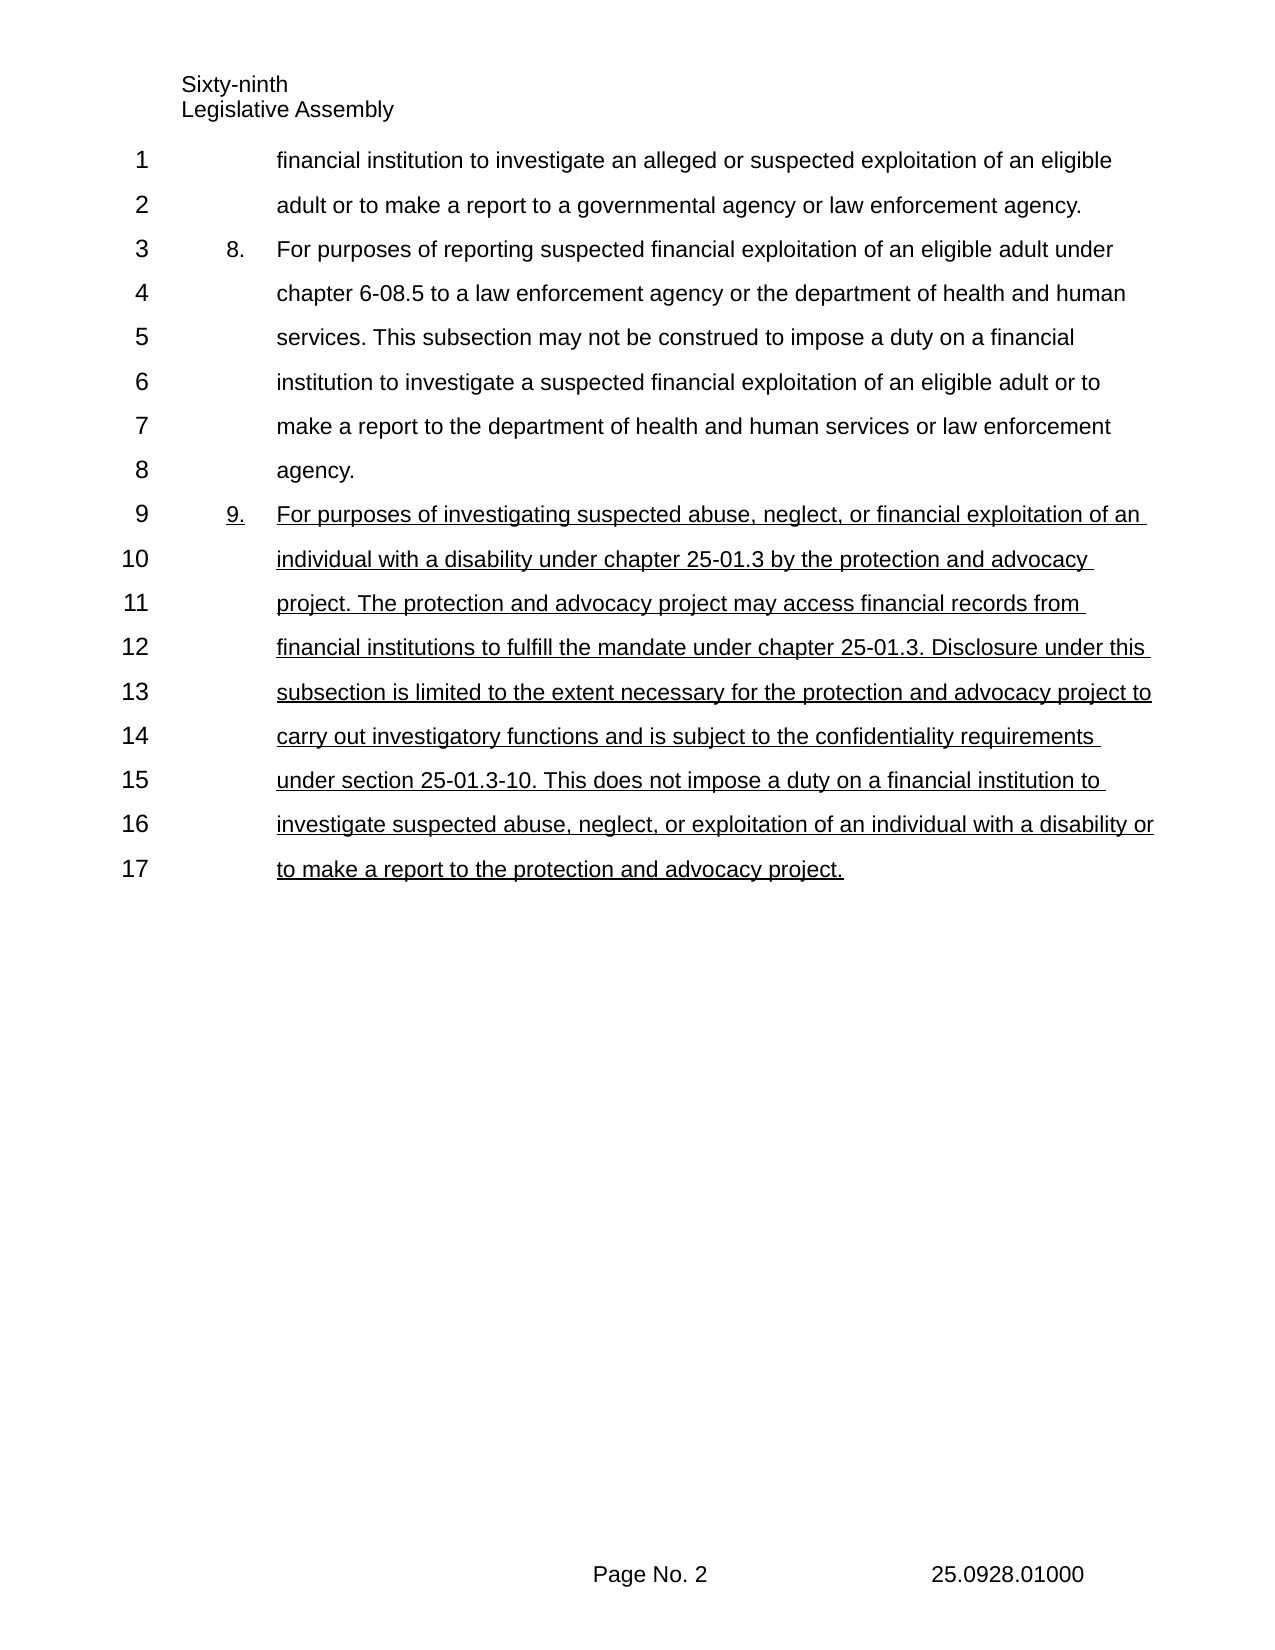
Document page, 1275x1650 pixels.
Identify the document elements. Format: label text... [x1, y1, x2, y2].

text financial institution to investigate an alleged or suspected exploitation of an eligible adult or to make a report to a governmental agency or law enforcement agency. [181, 133, 1154, 222]
text 9. For purposes of investigating suspected abuse, neglect, or financial exploitation of an individual with a disability under chapter 25‑01.3 by the protection and advocacy project. The protection and advocacy project may access financial records from financial institutions to fulfill the mandate under chapter 25‑01.3. Disclosure under this subsection is limited to the extent necessary for the protection and advocacy project to carry out investigatory functions and is subject to the confidentiality requirements under section 25‑01.3‑10. This does not impose a duty on a financial institution to investigate suspected abuse, neglect, or exploitation of an individual with a disability or to make a report to the protection and advocacy project. [181, 487, 1154, 886]
text 8. For purposes of reporting suspected financial exploitation of an eligible adult under chapter 6‑08.5 to a law enforcement agency or the department of health and human services. This subsection may not be construed to impose a duty on a financial institution to investigate a suspected financial exploitation of an eligible adult or to make a report to the department of health and human services or law enforcement agency. [181, 222, 1154, 487]
